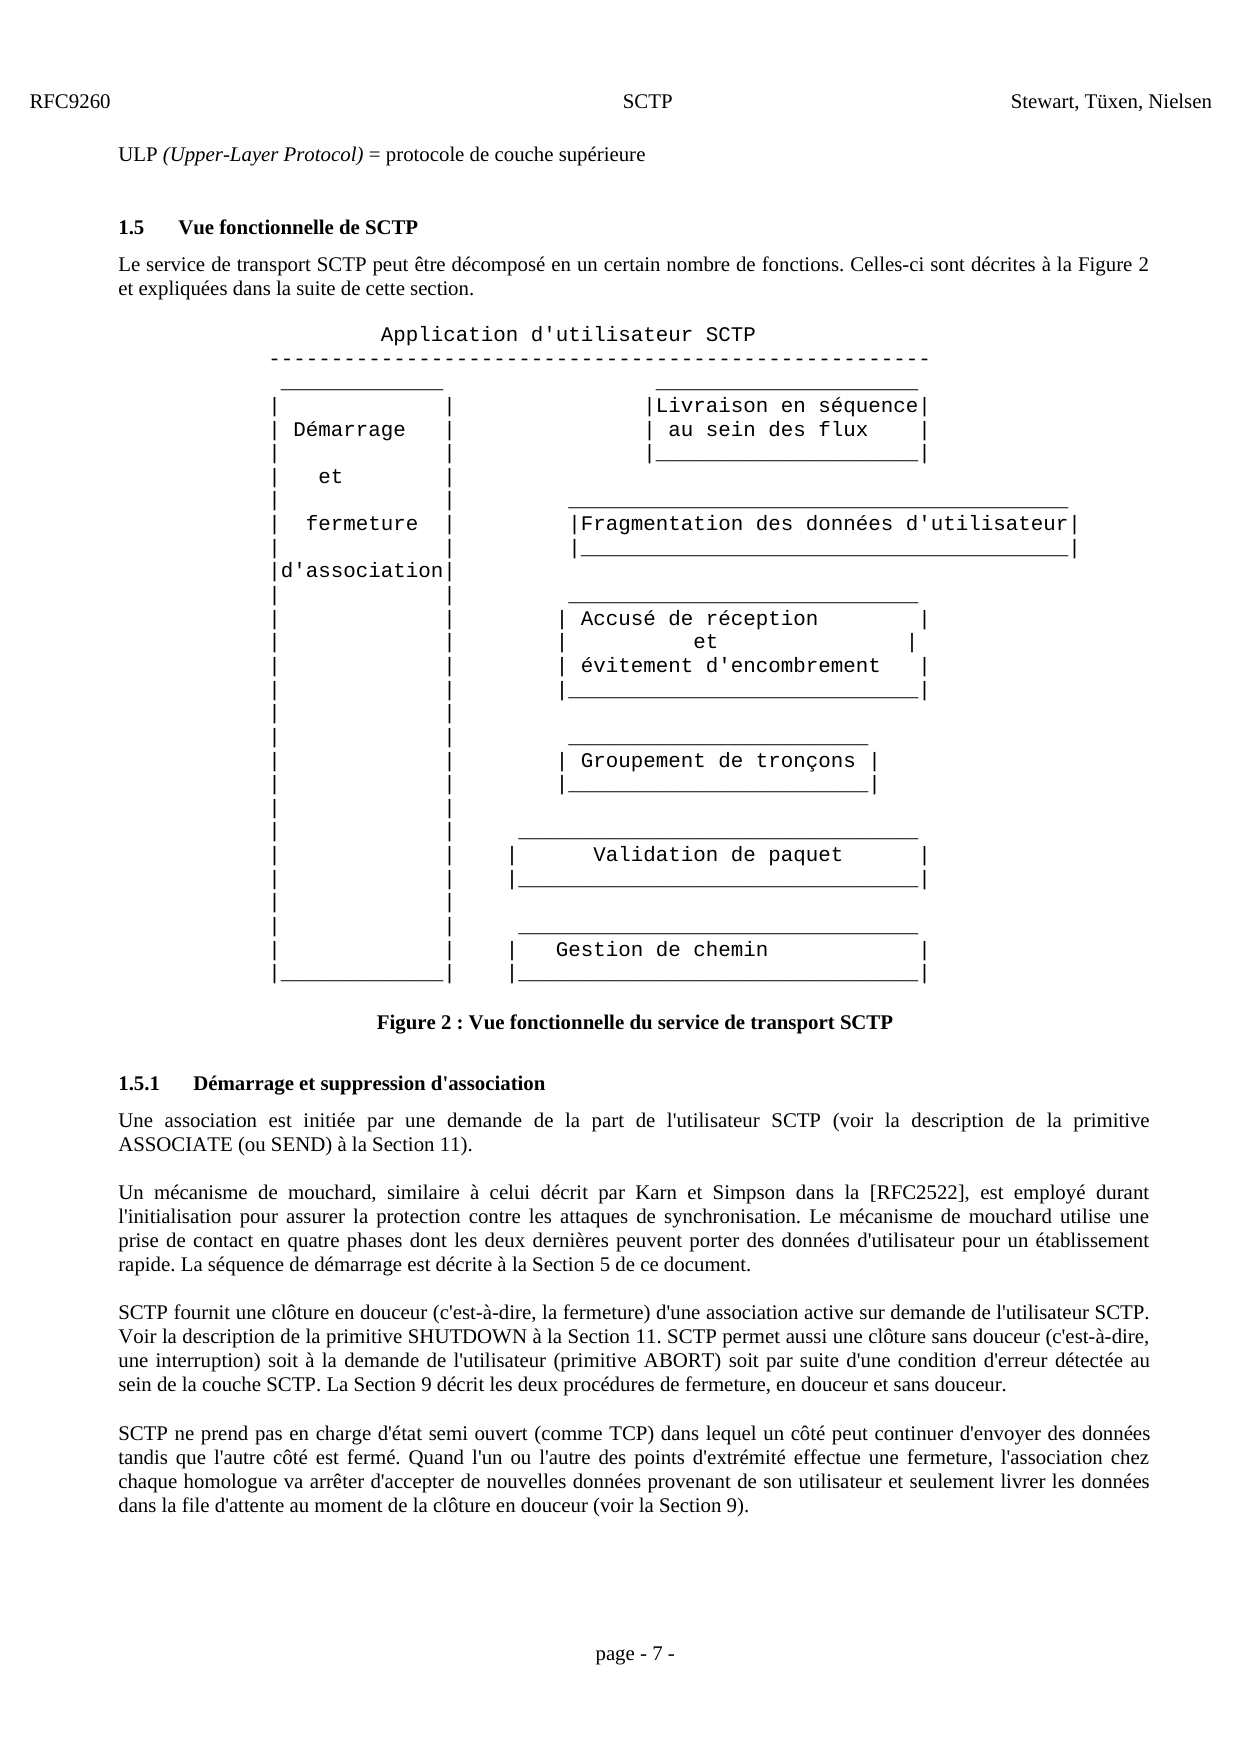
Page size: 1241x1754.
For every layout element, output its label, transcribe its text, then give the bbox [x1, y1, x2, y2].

text | | |____________________________| [118, 679, 1152, 702]
text | fermeture | |Fragmentation des données d'utilisateur| [118, 513, 1152, 537]
text Figure 2 : Vue fonctionnelle du service de transport SCTP [118, 1010, 1152, 1034]
text | | [118, 797, 1152, 821]
text |d'association| [118, 560, 1152, 584]
text | | |________________________| [118, 773, 1152, 797]
text | | | Gestion de chemin | [118, 939, 1152, 962]
text Une association est initiée par une demande de la part de l'utilisateur SCTP (voir la description de la primitive ASSOCIATE (ou SEND) à la Section 11). [118, 1108, 1152, 1156]
text | | ________________________________ [118, 915, 1152, 939]
text | | ____________________________ [118, 584, 1152, 608]
text | | |Livraison en séquence| [118, 395, 1152, 418]
text Application d'utilisateur SCTP [118, 324, 1152, 348]
text | | | Validation de paquet | [118, 844, 1152, 868]
text | | |________________________________| [118, 868, 1152, 891]
text ----------------------------------------------------- [118, 348, 1152, 371]
text SCTP ne prend pas en charge d'état semi ouvert (comme TCP) dans lequel un côté peut continuer d'envoyer des données tandis que l'autre côté est fermé. Quand l'un ou l'autre des points d'extrémité effectue une fermeture, l'association chez chaque homologue va arrêter d'accepter de nouvelles données provenant de son utilisateur et seulement livrer les données dans la file d'attente au moment de la clôture en douceur (voir la Section 9). [118, 1421, 1152, 1517]
subtitle 1.5 Vue fonctionnelle de SCTP [118, 215, 1152, 239]
text |_____________| |________________________________| [118, 962, 1152, 986]
text | | | Groupement de tronçons | [118, 749, 1152, 773]
text | et | [118, 466, 1152, 489]
text _____________ _____________________ [118, 371, 1152, 395]
text | | ________________________________ [118, 821, 1152, 844]
text ULP (Upper-Layer Protocol) = protocole de couche supérieure [118, 142, 1152, 166]
text | | |_____________________| [118, 442, 1152, 466]
text | | [118, 891, 1152, 915]
text | | | évitement d'encombrement | [118, 655, 1152, 679]
text Le service de transport SCTP peut être décomposé en un certain nombre de fonctions. Celles-ci sont décrites à la Figure 2 et expliquées dans la suite de cette section. [118, 252, 1152, 300]
text | Démarrage | | au sein des flux | [118, 418, 1152, 442]
subtitle 1.5.1 Démarrage et suppression d'association [118, 1071, 1152, 1095]
text | | | Accusé de réception | [118, 608, 1152, 631]
text SCTP fournit une clôture en douceur (c'est-à-dire, la fermeture) d'une association active sur demande de l'utilisateur SCTP. Voir la description de la primitive SHUTDOWN à la Section 11. SCTP permet aussi une clôture sans douceur (c'est-à-dire, une interruption) soit à la demande de l'utilisateur (primitive ABORT) soit par suite d'une condition d'erreur détectée au sein de la couche SCTP. La Section 9 décrit les deux procédures de fermeture, en douceur et sans douceur. [118, 1300, 1152, 1396]
text | | ________________________________________ [118, 489, 1152, 513]
text | | | et | [118, 631, 1152, 655]
text | | [118, 702, 1152, 726]
text | | ________________________ [118, 726, 1152, 749]
text Un mécanisme de mouchard, similaire à celui décrit par Karn et Simpson dans la [RFC2522], est employé durant l'initialisation pour assurer la protection contre les attaques de synchronisation. Le mécanisme de mouchard utilise une prise de contact en quatre phases dont les deux dernières peuvent porter des données d'utilisateur pour un établissement rapide. La séquence de démarrage est décrite à la Section 5 de ce document. [118, 1180, 1152, 1276]
text | | |_______________________________________| [118, 537, 1152, 560]
